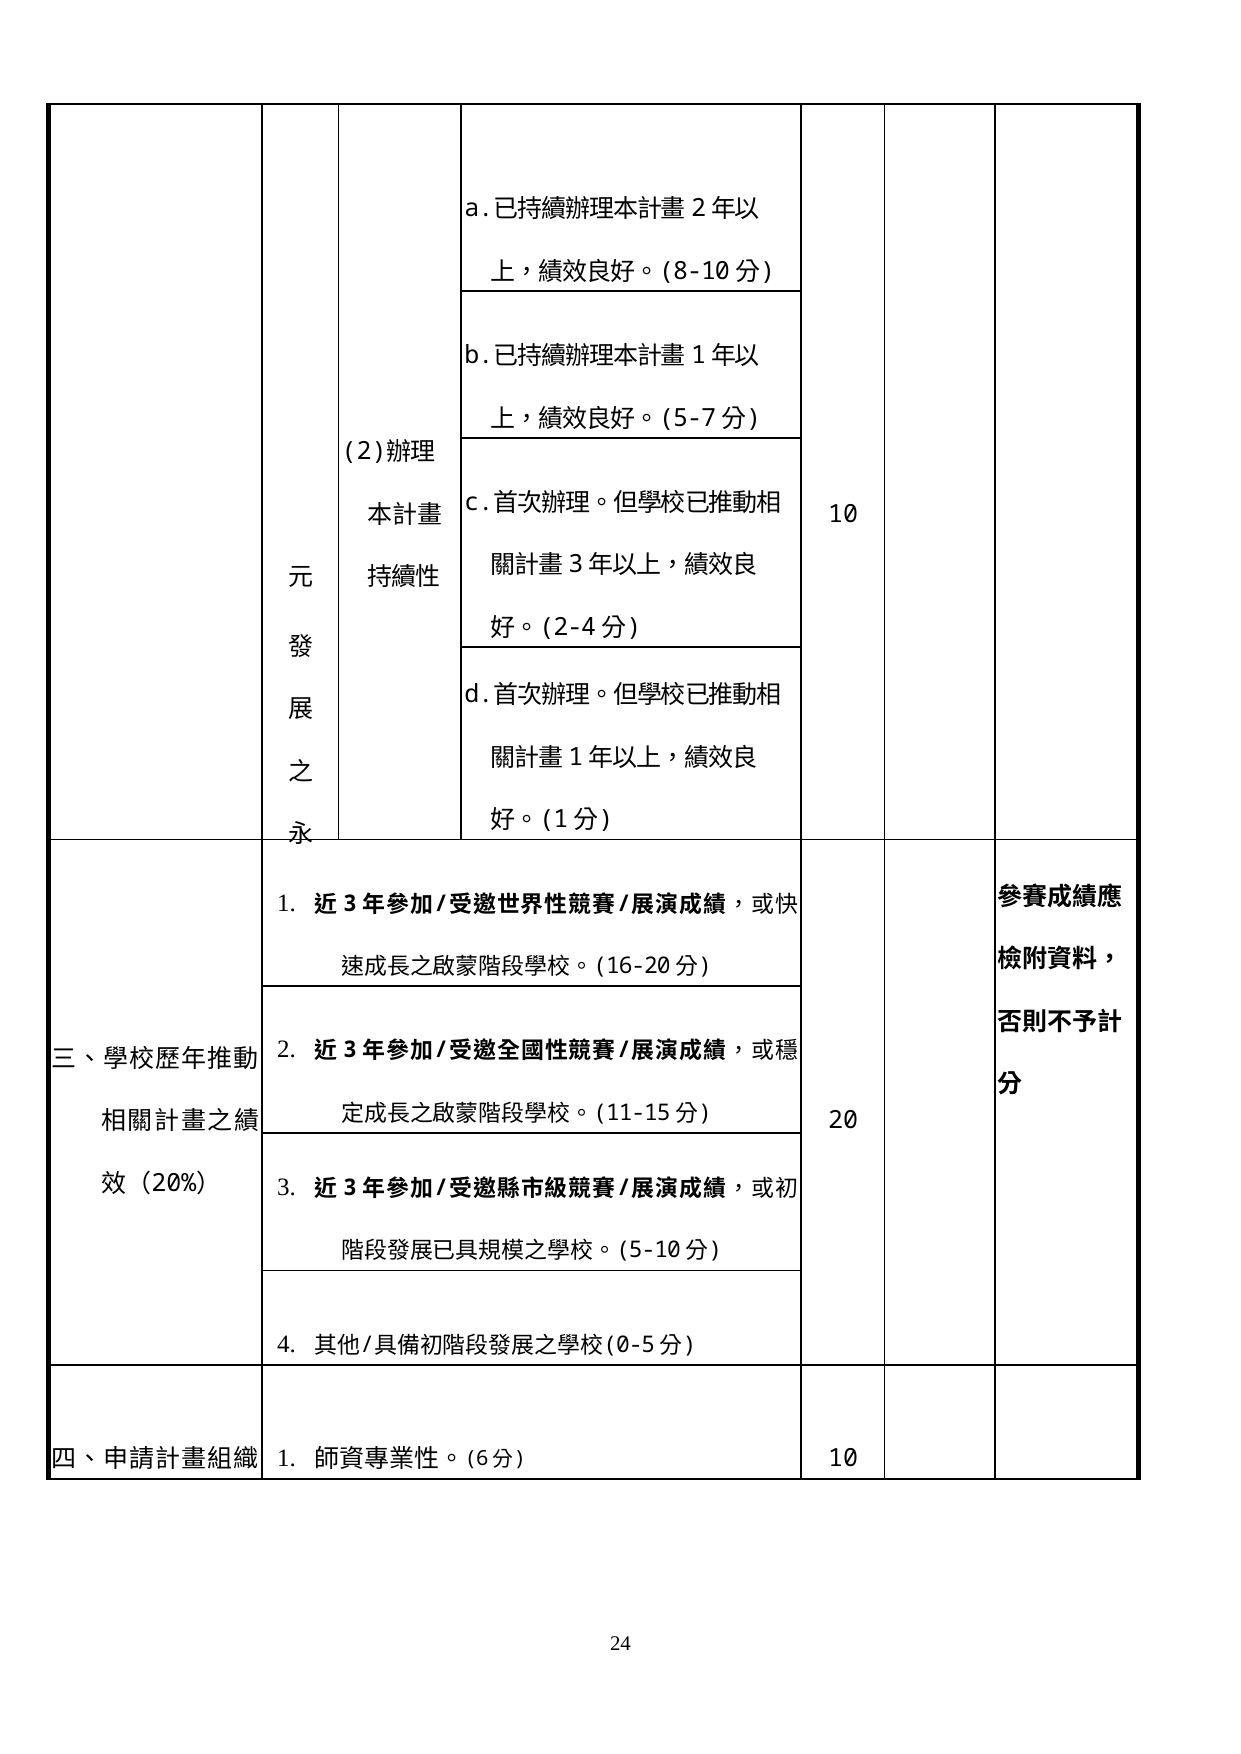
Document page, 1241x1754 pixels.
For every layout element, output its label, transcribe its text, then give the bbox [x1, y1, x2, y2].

table_cell d.首次辦理。但學校已推動相關計畫1年以上，績效良好。(1分) [462, 648, 800, 839]
table_cell 10 [802, 1366, 884, 1478]
table_cell 其他/具備初階段發展之學校(0-5分) [263, 1271, 800, 1364]
table_cell 三、學校歷年推動相關計畫之績效（20%） [51, 840, 261, 1364]
table_cell [996, 1366, 1136, 1478]
table_cell 近3年參加/受邀全國性競賽/展演成績，或穩定成長之啟蒙階段學校。(11-15分) [263, 987, 800, 1132]
table_cell 師資專業性。(6分) [263, 1366, 800, 1478]
table_cell 20 [802, 840, 884, 1364]
table_cell 近3年參加/受邀縣市級競賽/展演成績，或初階段發展已具規模之學校。(5-10分) [263, 1134, 800, 1269]
table_cell 3. 培 育 學 生 多 元 發 展 之 永 續 性 。 [263, 105, 338, 839]
table_cell b.已持續辦理本計畫1年以上，績效良好。(5-7分) [462, 292, 800, 437]
table_cell [885, 840, 994, 1364]
table_cell 參賽成績應檢附資料，否則不予計分 [996, 840, 1136, 1364]
table_cell [885, 1366, 994, 1478]
table_cell 四、申請計畫組織 [51, 1366, 261, 1478]
table_cell 10 [802, 105, 884, 839]
table_cell c.首次辦理。但學校已推動相關計畫3年以上，績效良好。(2-4分) [462, 439, 800, 646]
table_cell [51, 105, 261, 839]
table_cell [996, 105, 1136, 839]
table_cell [885, 105, 994, 839]
table_cell a.已持續辦理本計畫2年以上，績效良好。(8-10分) [462, 105, 800, 290]
table_cell (2)辦理本計畫持續性 [339, 105, 460, 839]
table_cell 近3年參加/受邀世界性競賽/展演成績，或快速成長之啟蒙階段學校。(16-20分) [263, 840, 800, 985]
